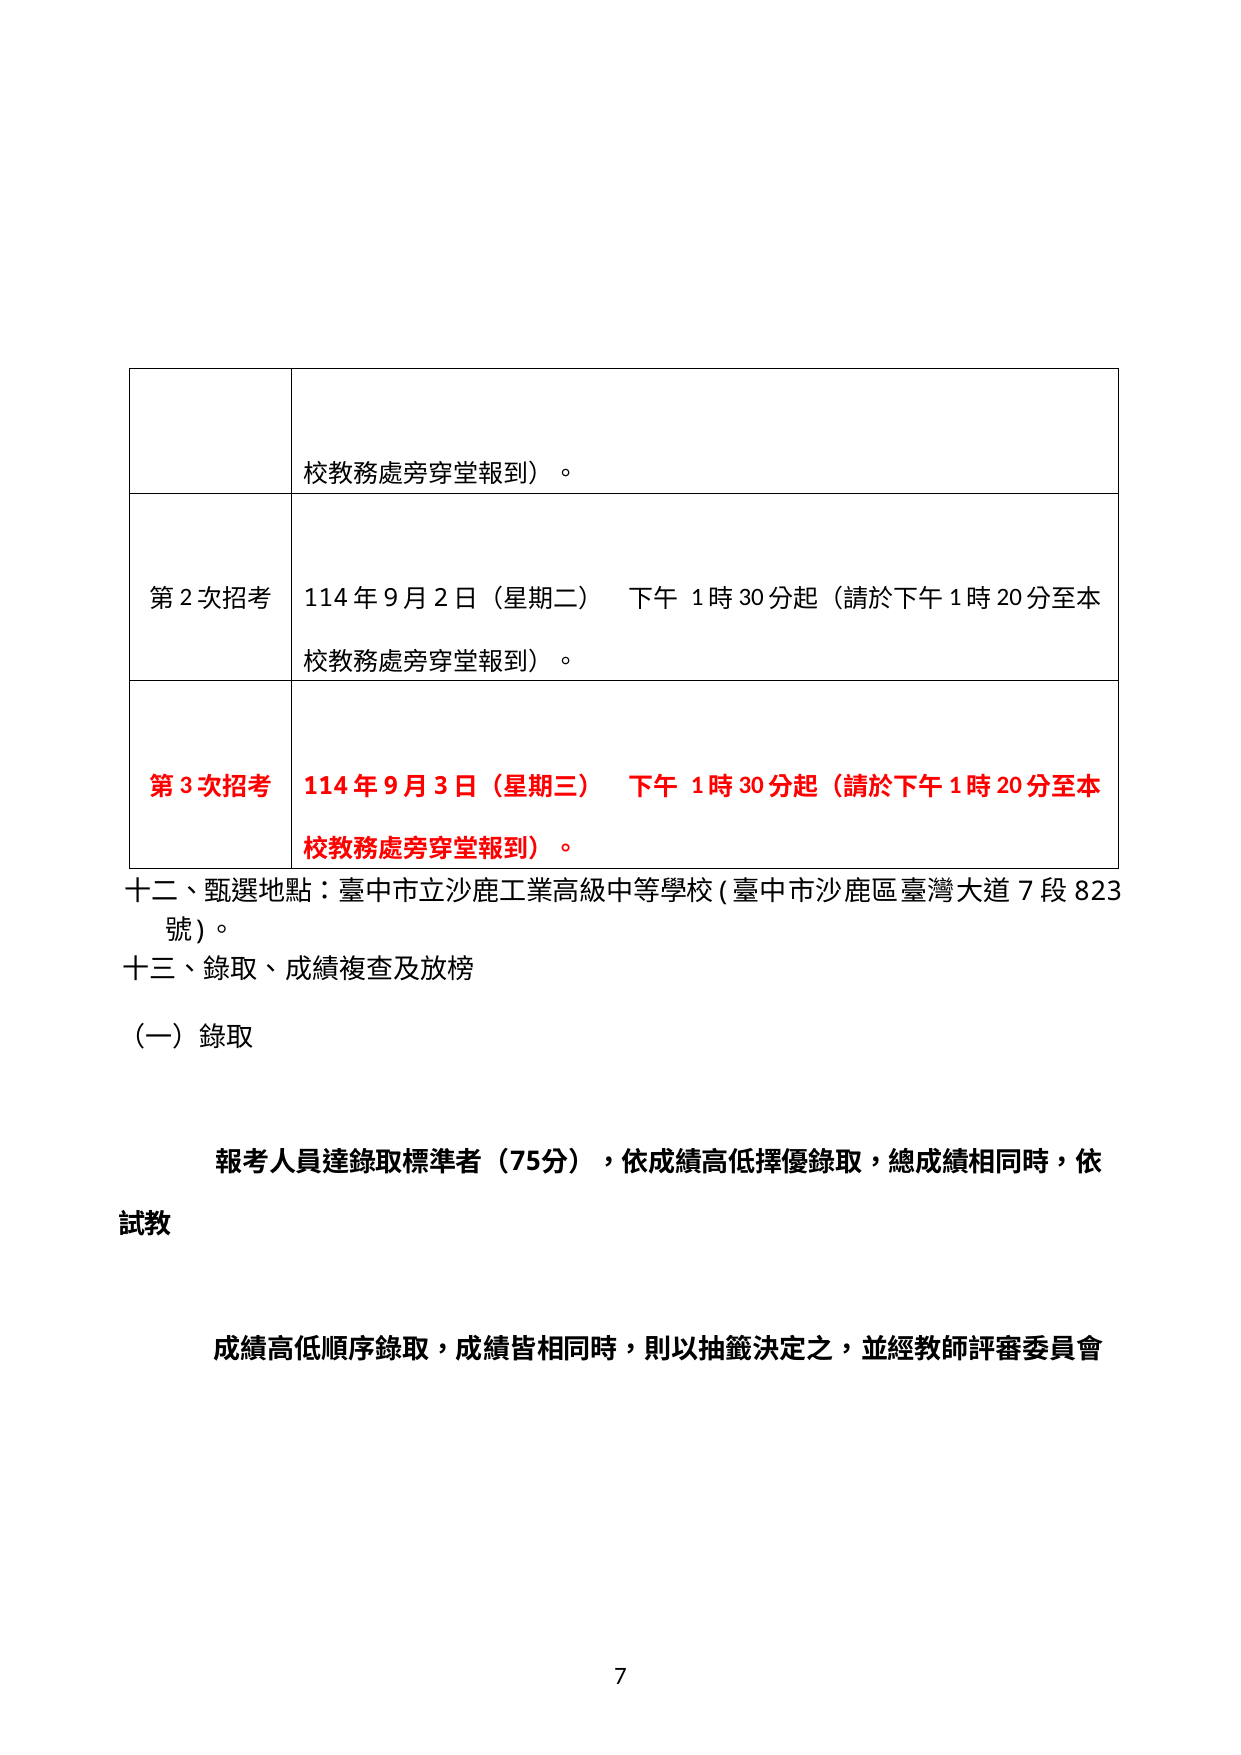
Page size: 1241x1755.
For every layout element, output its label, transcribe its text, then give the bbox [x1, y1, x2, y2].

table_header 校教務處旁穿堂報到）。 [292, 369, 1118, 493]
table_cell 第3次招考 [130, 681, 291, 868]
table_cell 114年9月2日（星期二） 下午 1時30分起（請於下午1時20分至本校教務處旁穿堂報到）。 [292, 494, 1118, 680]
table_cell 第2次招考 [130, 494, 291, 680]
text 十三、錄取、成績複查及放榜 [106, 947, 1122, 987]
text 十二、甄選地點：臺中市立沙鹿工業高級中等學校(臺中市沙鹿區臺灣大道7段823號)。 [106, 869, 1122, 947]
table_header [130, 369, 291, 493]
table_cell 114年9月3日（星期三） 下午 1時30分起（請於下午1時20分至本校教務處旁穿堂報到）。 [292, 681, 1118, 868]
text 報考人員達錄取標準者（75分），依成績高低擇優錄取，總成績相同時，依試教 [118, 1118, 1122, 1243]
text 成績高低順序錄取，成績皆相同時，則以抽籤決定之，並經教師評審委員會 [118, 1305, 1122, 1368]
text （一）錄取 [118, 993, 1122, 1055]
